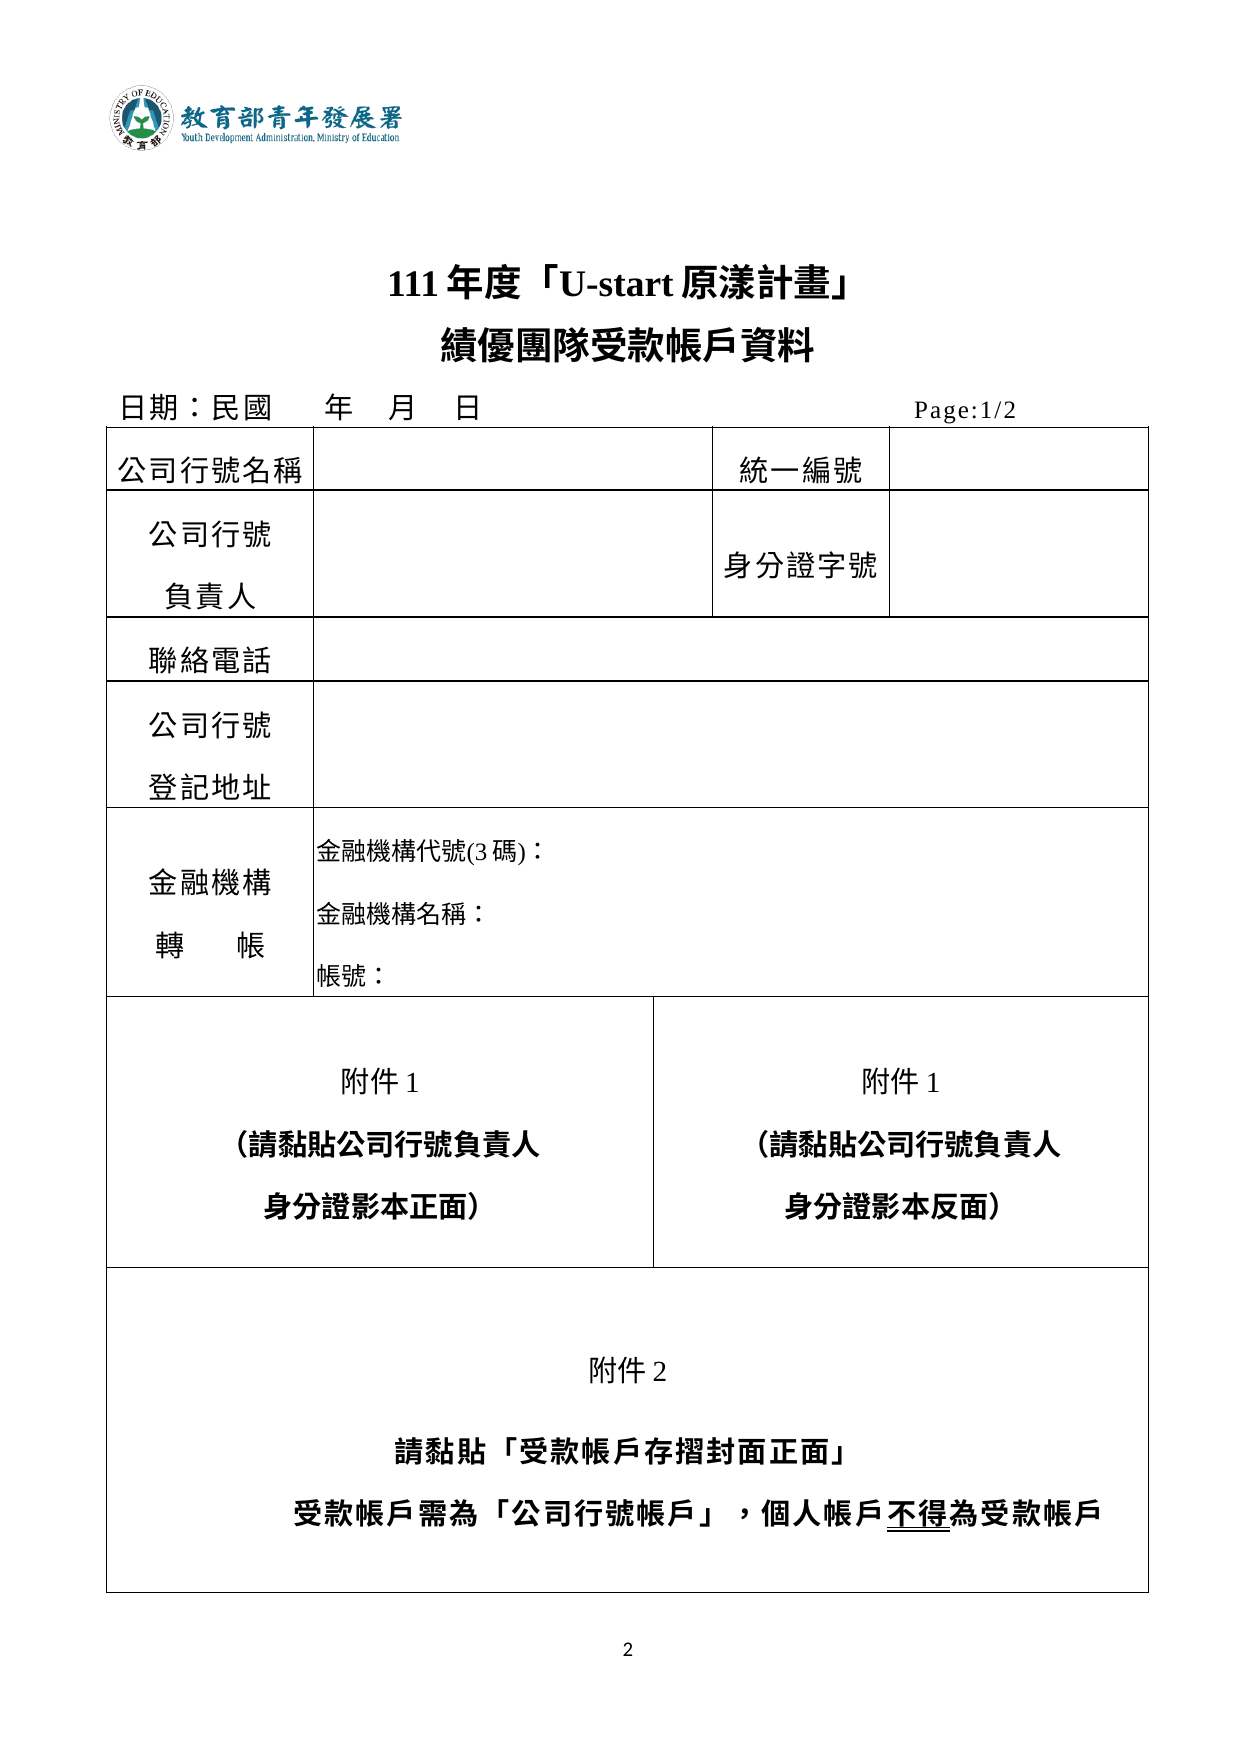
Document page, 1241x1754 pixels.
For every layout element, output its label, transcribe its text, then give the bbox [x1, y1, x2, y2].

text 日期：民國 年 月 日 Page:1/2 [118, 364, 1137, 426]
table_header [314, 428, 712, 489]
table_cell 附件1 （請黏貼公司行號負責人 身分證影本正面） [107, 997, 653, 1267]
table_cell 身分證字號 [713, 491, 889, 616]
table_cell [314, 682, 1148, 807]
table_cell 金融機構 轉 帳 [107, 808, 313, 996]
table_cell [314, 618, 1148, 680]
table_cell 金融機構代號(3碼)： 金融機構名稱： 帳號： [314, 808, 1148, 996]
table_cell 公司行號 負責人 [107, 491, 313, 616]
table_cell 聯絡電話 [107, 618, 313, 680]
table_cell 附件2 請黏貼「受款帳戶存摺封面正面」 受款帳戶需為「公司行號帳戶」，個人帳戶不得為受款帳戶 [107, 1268, 1148, 1592]
text 績優團隊受款帳戶資料 [118, 301, 1137, 364]
table_header 統一編號 [713, 428, 889, 489]
table_cell 附件1 （請黏貼公司行號負責人 身分證影本反面） [654, 997, 1148, 1267]
text 111年度「U-start原漾計畫」 [118, 239, 1137, 301]
table_cell 公司行號 登記地址 [107, 682, 313, 807]
table_cell [890, 491, 1148, 616]
table_header 公司行號名稱 [107, 428, 313, 489]
table_header [890, 428, 1148, 489]
table_cell [314, 491, 712, 616]
